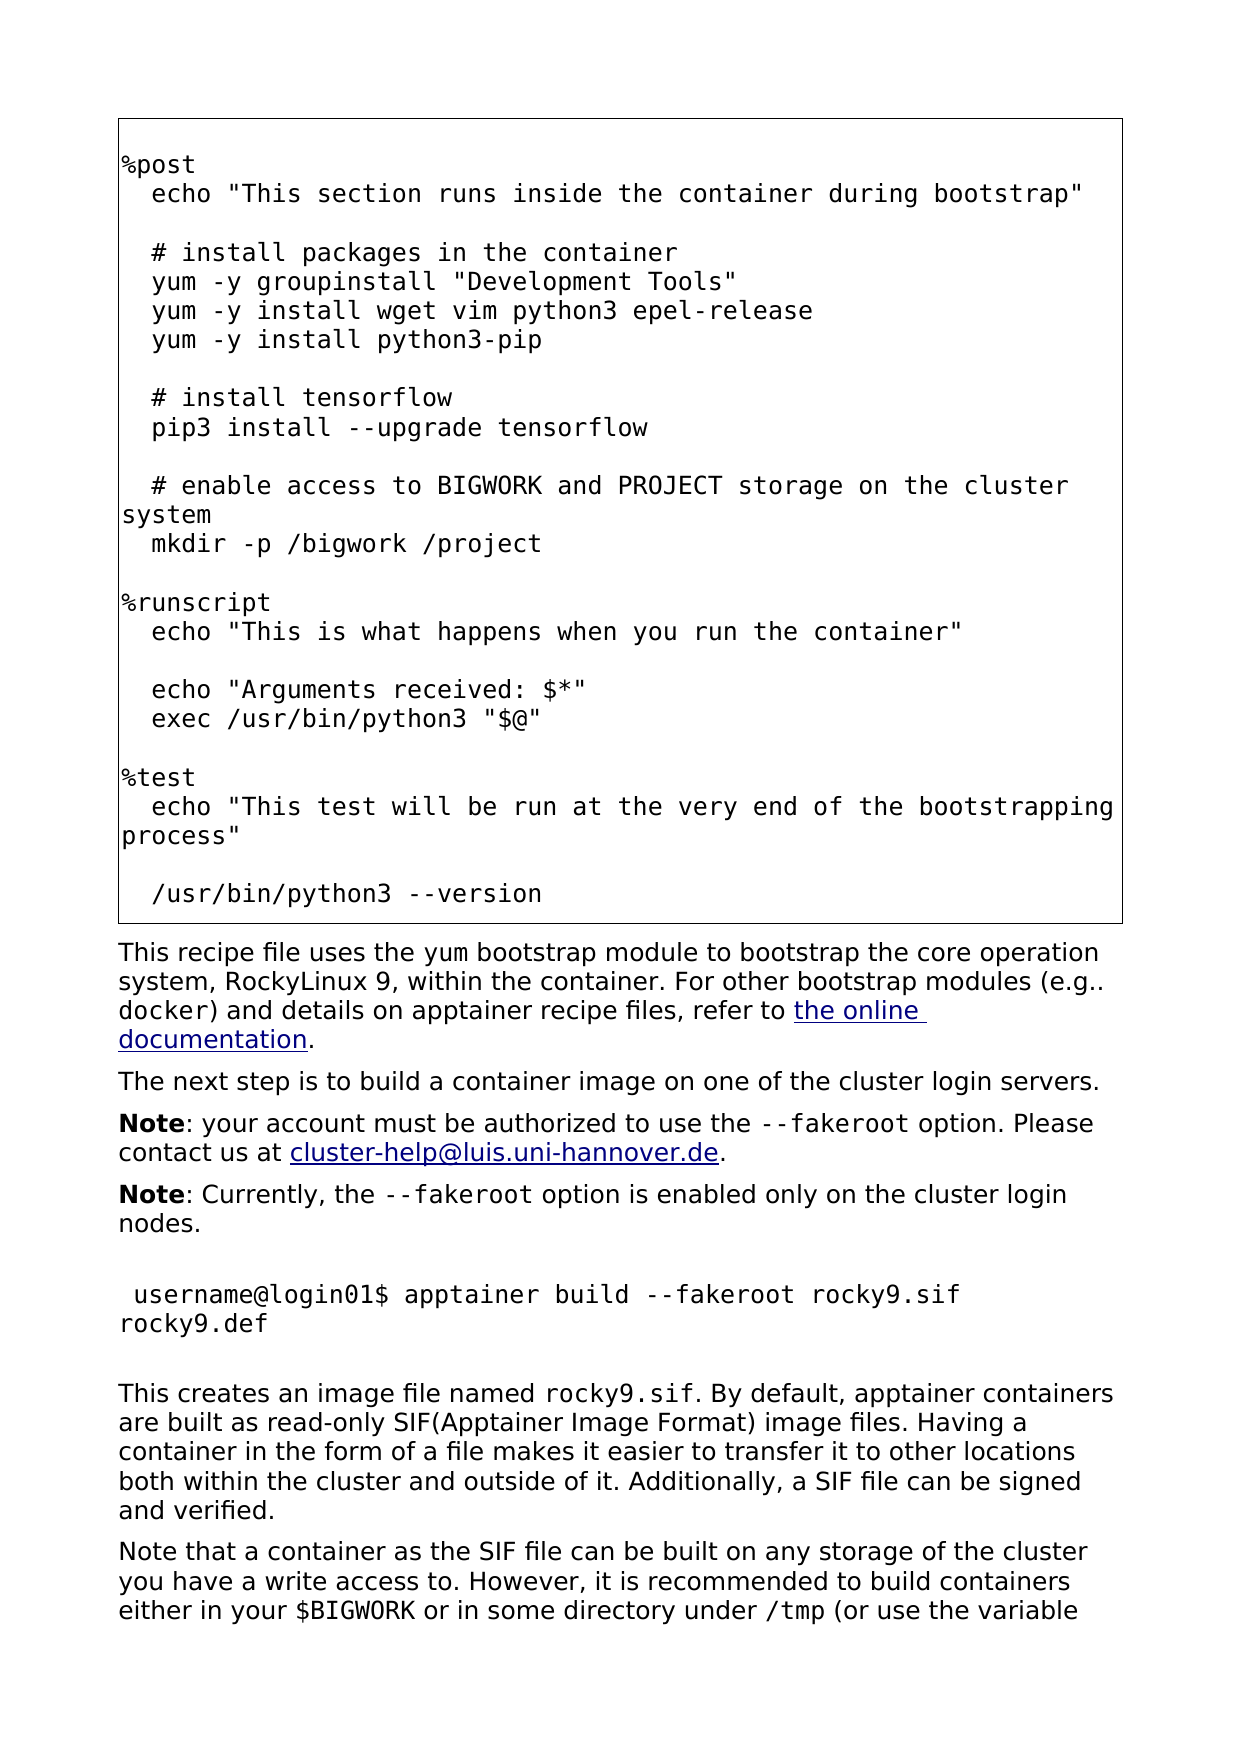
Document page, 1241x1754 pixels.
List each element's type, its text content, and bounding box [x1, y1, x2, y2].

text This creates an image file named rocky9.sif. By default, apptainer containers are built as read-only SIF(Apptainer Image Format) image files. Having a container in the form of a file makes it easier to transfer it to other locations both within the cluster and outside of it. Additionally, a SIF file can be signed and verified. [118, 1379, 1122, 1525]
text Note: Currently, the --fakeroot option is enabled only on the cluster login nodes. [118, 1180, 1122, 1238]
table_header %post echo "This section runs inside the container during bootstrap" # install packages in the container yum -y groupinstall "Development Tools" yum -y install wget vim python3 epel-release yum -y install python3-pip # install tensorflow pip3 install --upgrade tensorflow # enable access to BIGWORK and PROJECT storage on the cluster system mkdir -p /bigwork /project %runscript echo "This is what happens when you run the container" echo "Arguments received: $*" exec /usr/bin/python3 "$@" %test echo "This test will be run at the very end of the bootstrapping process" /usr/bin/python3 --version [119, 119, 1122, 923]
text Note: your account must be authorized to use the --fakeroot option. Please contact us at cluster-help@luis.uni-hannover.de. [118, 1109, 1122, 1167]
text Note that a container as the SIF file can be built on any storage of the cluster you have a write access to. However, it is recommended to build containers either in your $BIGWORK or in some directory under /tmp (or use the variable [118, 1537, 1122, 1625]
text This recipe file uses the yum bootstrap module to bootstrap the core operation system, RockyLinux 9, within the container. For other bootstrap modules (e.g.. docker) and details on apptainer recipe files, refer to the online documentation. [118, 938, 1122, 1055]
text username@login01$ apptainer build --fakeroot rocky9.sif rocky9.def [118, 1251, 1122, 1367]
text The next step is to build a container image on one of the cluster login servers. [118, 1067, 1122, 1097]
